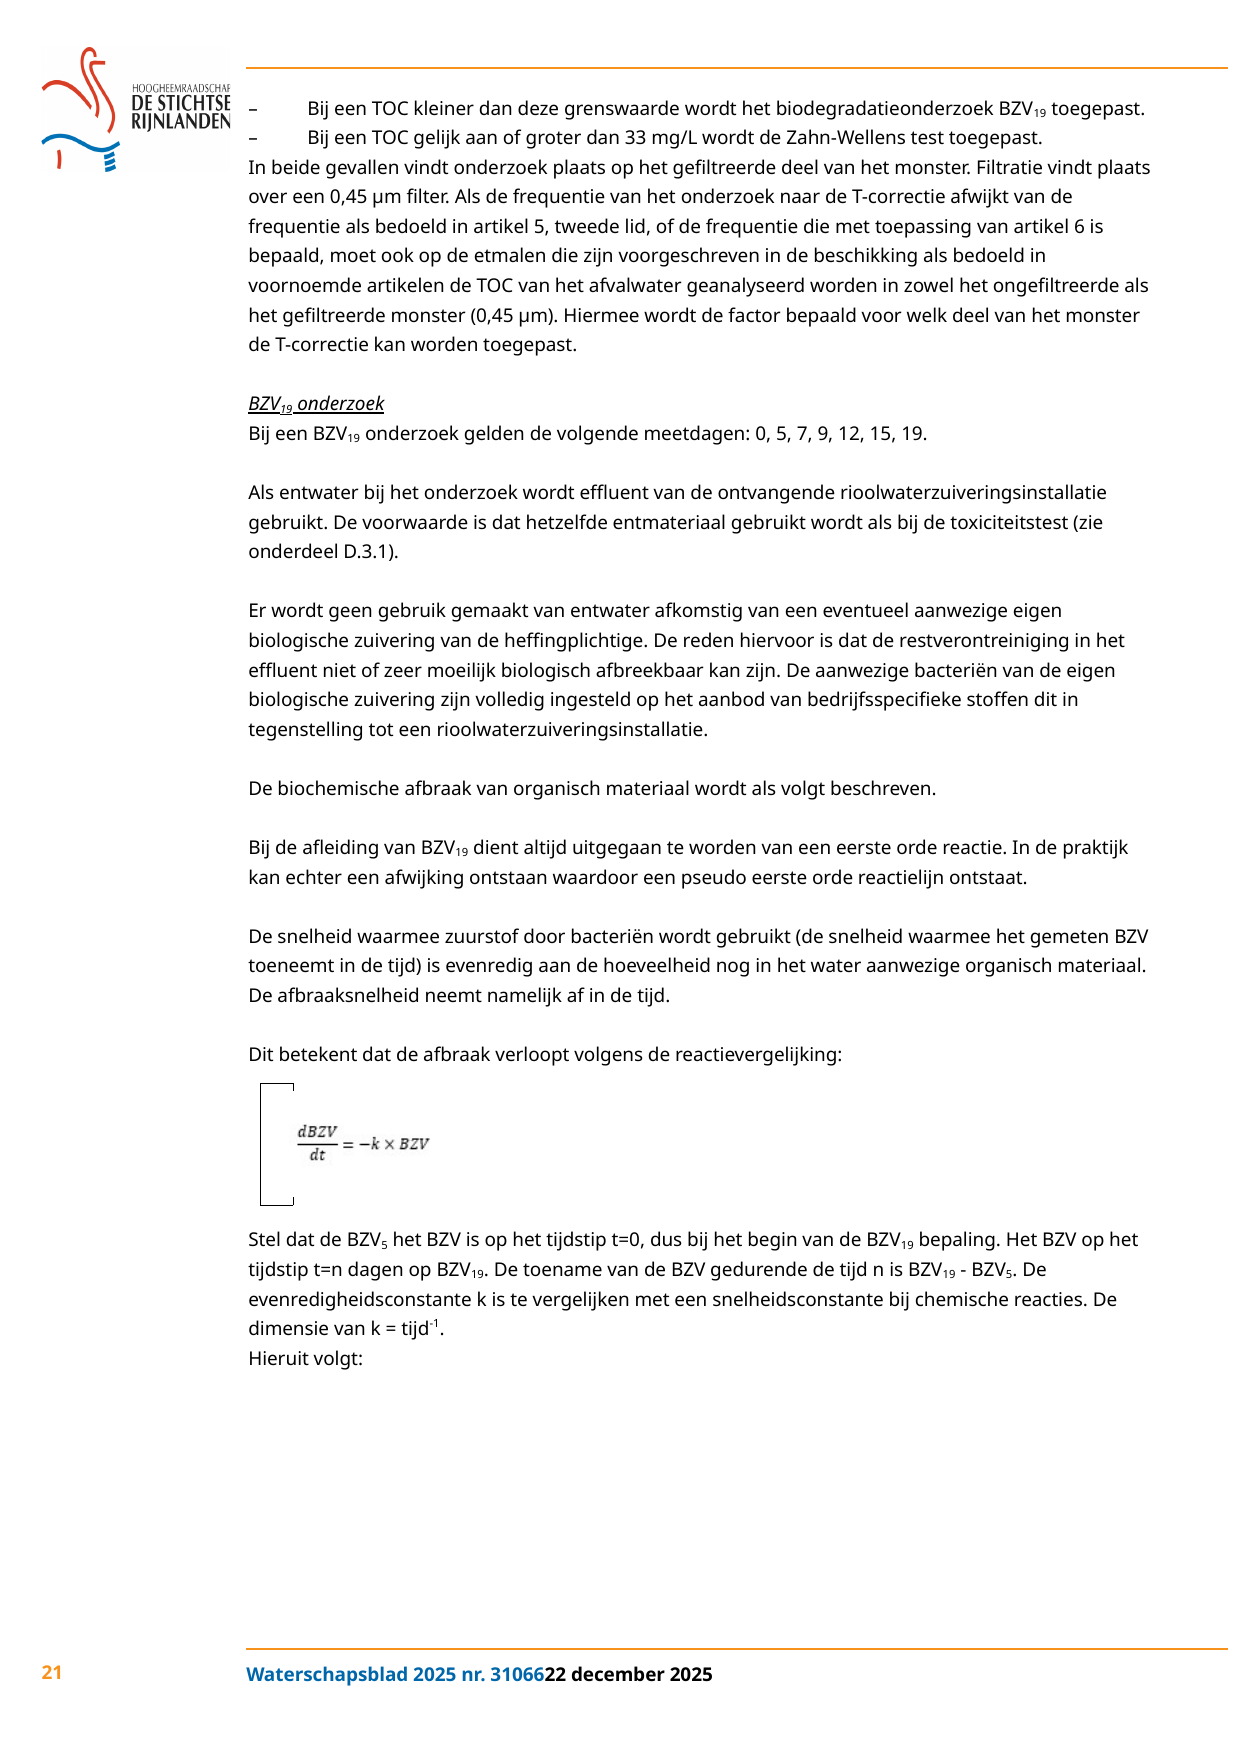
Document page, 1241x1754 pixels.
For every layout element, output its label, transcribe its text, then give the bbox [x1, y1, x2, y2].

text De biochemische afbraak van organisch materiaal wordt als volgt beschreven. [248, 775, 1152, 801]
text Bij een BZV19 onderzoek gelden de volgende meetdagen: 0, 5, 7, 9, 12, 15, 19. [248, 420, 1152, 446]
text Dit betekent dat de afbraak verloopt volgens de reactievergelijking: [248, 1041, 1152, 1067]
list Bij een TOC kleiner dan deze grenswaarde wordt het biodegradatieonderzoek BZV19 toegepast. [248, 95, 1152, 121]
text In beide gevallen vindt onderzoek plaats op het gefiltreerde deel van het monster. Filtratie vindt plaats over een 0,45 µm filter. Als de frequentie van het onderzoek naar de T-correctie afwijkt van de frequentie als bedoeld in artikel 5, tweede lid, of de frequentie die met toepassing van artikel 6 is bepaald, moet ook op de etmalen die zijn voorgeschreven in de beschikking als bedoeld in voornoemde artikelen de TOC van het afvalwater geanalyseerd worden in zowel het ongefiltreerde als het gefiltreerde monster (0,45 µm). Hiermee wordt de factor bepaald voor welk deel van het monster de T-correctie kan worden toegepast. [248, 154, 1152, 357]
picture [41, 47, 231, 172]
text Stel dat de BZV5 het BZV is op het tijdstip t=0, dus bij het begin van de BZV19 bepaling. Het BZV op het tijdstip t=n dagen op BZV19. De toename van de BZV gedurende de tijd n is BZV19 - BZV5. De evenredigheidsconstante k is te vergelijken met een snelheidsconstante bij chemische reacties. De dimensie van k = tijd-1. [248, 1227, 1152, 1341]
text BZV19 onderzoek [248, 391, 1152, 416]
text Hieruit volgt: [248, 1345, 1152, 1371]
text Er wordt geen gebruik gemaakt van entwater afkomstig van een eventueel aanwezige eigen biologische zuivering van de heffingplichtige. De reden hiervoor is dat de restverontreiniging in het effluent niet of zeer moeilijk biologisch afbreekbaar kan zijn. De aanwezige bacteriën van de eigen biologische zuivering zijn volledig ingesteld op het aanbod van bedrijfsspecifieke stoffen dit in tegenstelling tot een rioolwaterzuiveringsinstallatie. [248, 598, 1152, 742]
text De snelheid waarmee zuurstof door bacteriën wordt gebruikt (de snelheid waarmee het gemeten BZV toeneemt in de tijd) is evenredig aan de hoeveelheid nog in het water aanwezige organisch materiaal. De afbraaksnelheid neemt namelijk af in de tijd. [248, 923, 1152, 1008]
text Als entwater bij het onderzoek wordt effluent van de ontvangende rioolwaterzuiveringsinstallatie gebruikt. De voorwaarde is dat hetzelfde entmateriaal gebruikt wordt als bij de toxiciteitstest (zie onderdeel D.3.1). [248, 479, 1152, 564]
text Bij de afleiding van BZV19 dient altijd uitgegaan te worden van een eerste orde reactie. In de praktijk kan echter een afwijking ontstaan waardoor een pseudo eerste orde reactielijn ontstaat. [248, 834, 1152, 890]
list Bij een TOC gelijk aan of groter dan 33 mg/L wordt de Zahn-Wellens test toegepast. [248, 124, 1152, 150]
picture [268, 1091, 535, 1197]
